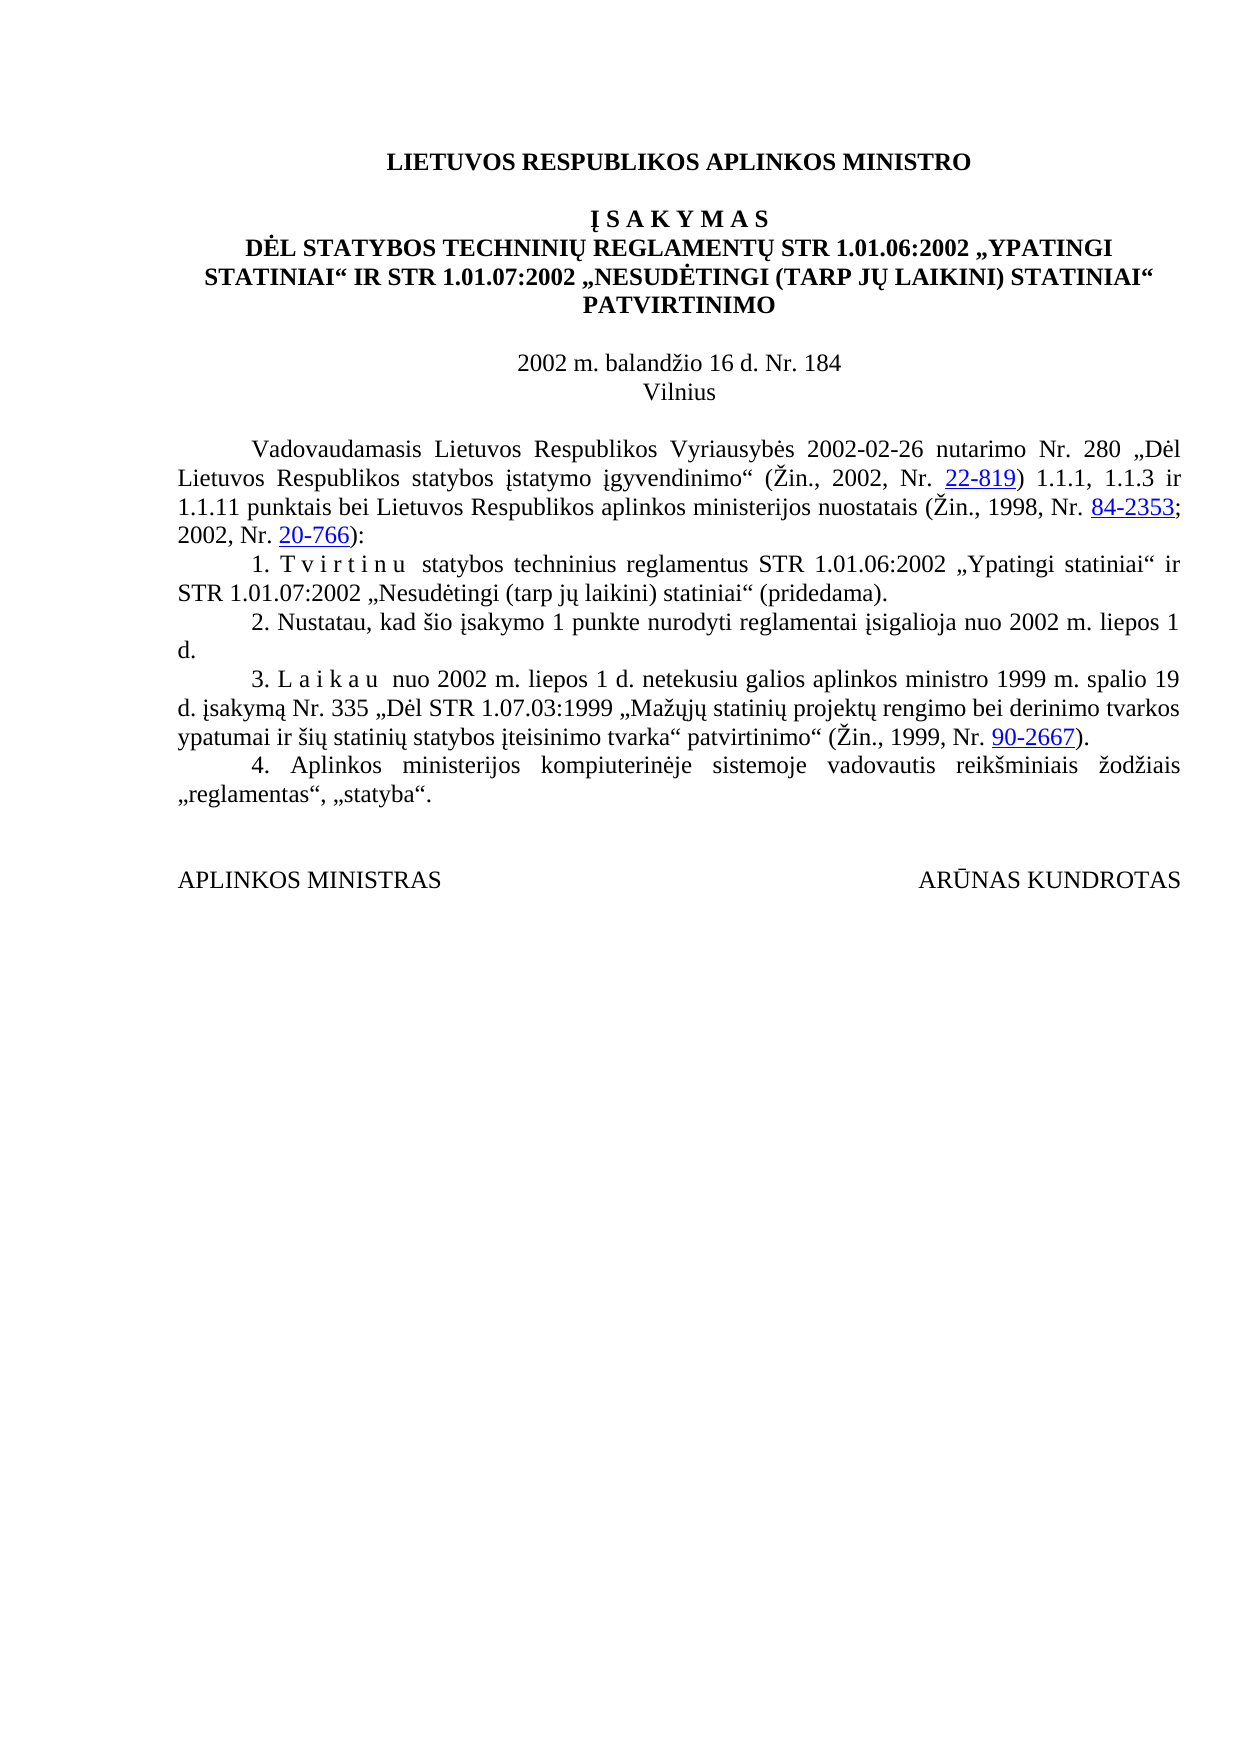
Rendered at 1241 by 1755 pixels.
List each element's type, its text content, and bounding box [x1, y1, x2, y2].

text Vadovaudamasis Lietuvos Respublikos Vyriausybės 2002-02-26 nutarimo Nr. 280 „Dėl Lietuvos Respublikos statybos įstatymo įgyvendinimo“ (Žin., 2002, Nr. 22-819) 1.1.1, 1.1.3 ir 1.1.11 punktais bei Lietuvos Respublikos aplinkos ministerijos nuostatais (Žin., 1998, Nr. 84-2353; 2002, Nr. 20-766): [177, 434, 1181, 549]
text Į S A K Y M A S [177, 204, 1181, 233]
text 2. Nustatau, kad šio įsakymo 1 punkte nurodyti reglamentai įsigalioja nuo 2002 m. liepos 1 d. [177, 607, 1181, 664]
text DĖL STATYBOS TECHNINIŲ REGLAMENTŲ STR 1.01.06:2002 „YPATINGI STATINIAI“ IR STR 1.01.07:2002 „NESUDĖTINGI (TARP JŲ laikini) statiniai“ patvirtinimo [177, 233, 1181, 319]
text Vilnius [177, 377, 1181, 406]
text 2002 m. balandžio 16 d. Nr. 184 [177, 348, 1181, 377]
text 1. Tvirtinu statybos techninius reglamentus STR 1.01.06:2002 „Ypatingi statiniai“ ir STR 1.01.07:2002 „Nesudėtingi (tarp jų laikini) statiniai“ (pridedama). [177, 549, 1181, 607]
text APLINKOS MINISTRAS ARŪNAS KUNDROTAS [177, 866, 1181, 894]
text LIETUVOS RESPUBLIKOS APLINKOS MINISTRO [177, 147, 1181, 176]
text 3. Laikau nuo 2002 m. liepos 1 d. netekusiu galios aplinkos ministro 1999 m. spalio 19 d. įsakymą Nr. 335 „Dėl STR 1.07.03:1999 „Mažųjų statinių projektų rengimo bei derinimo tvarkos ypatumai ir šių statinių statybos įteisinimo tvarka“ patvirtinimo“ (Žin., 1999, Nr. 90-2667). [177, 664, 1181, 751]
text 4. Aplinkos ministerijos kompiuterinėje sistemoje vadovautis reikšminiais žodžiais „reglamentas“, „statyba“. [177, 751, 1181, 808]
